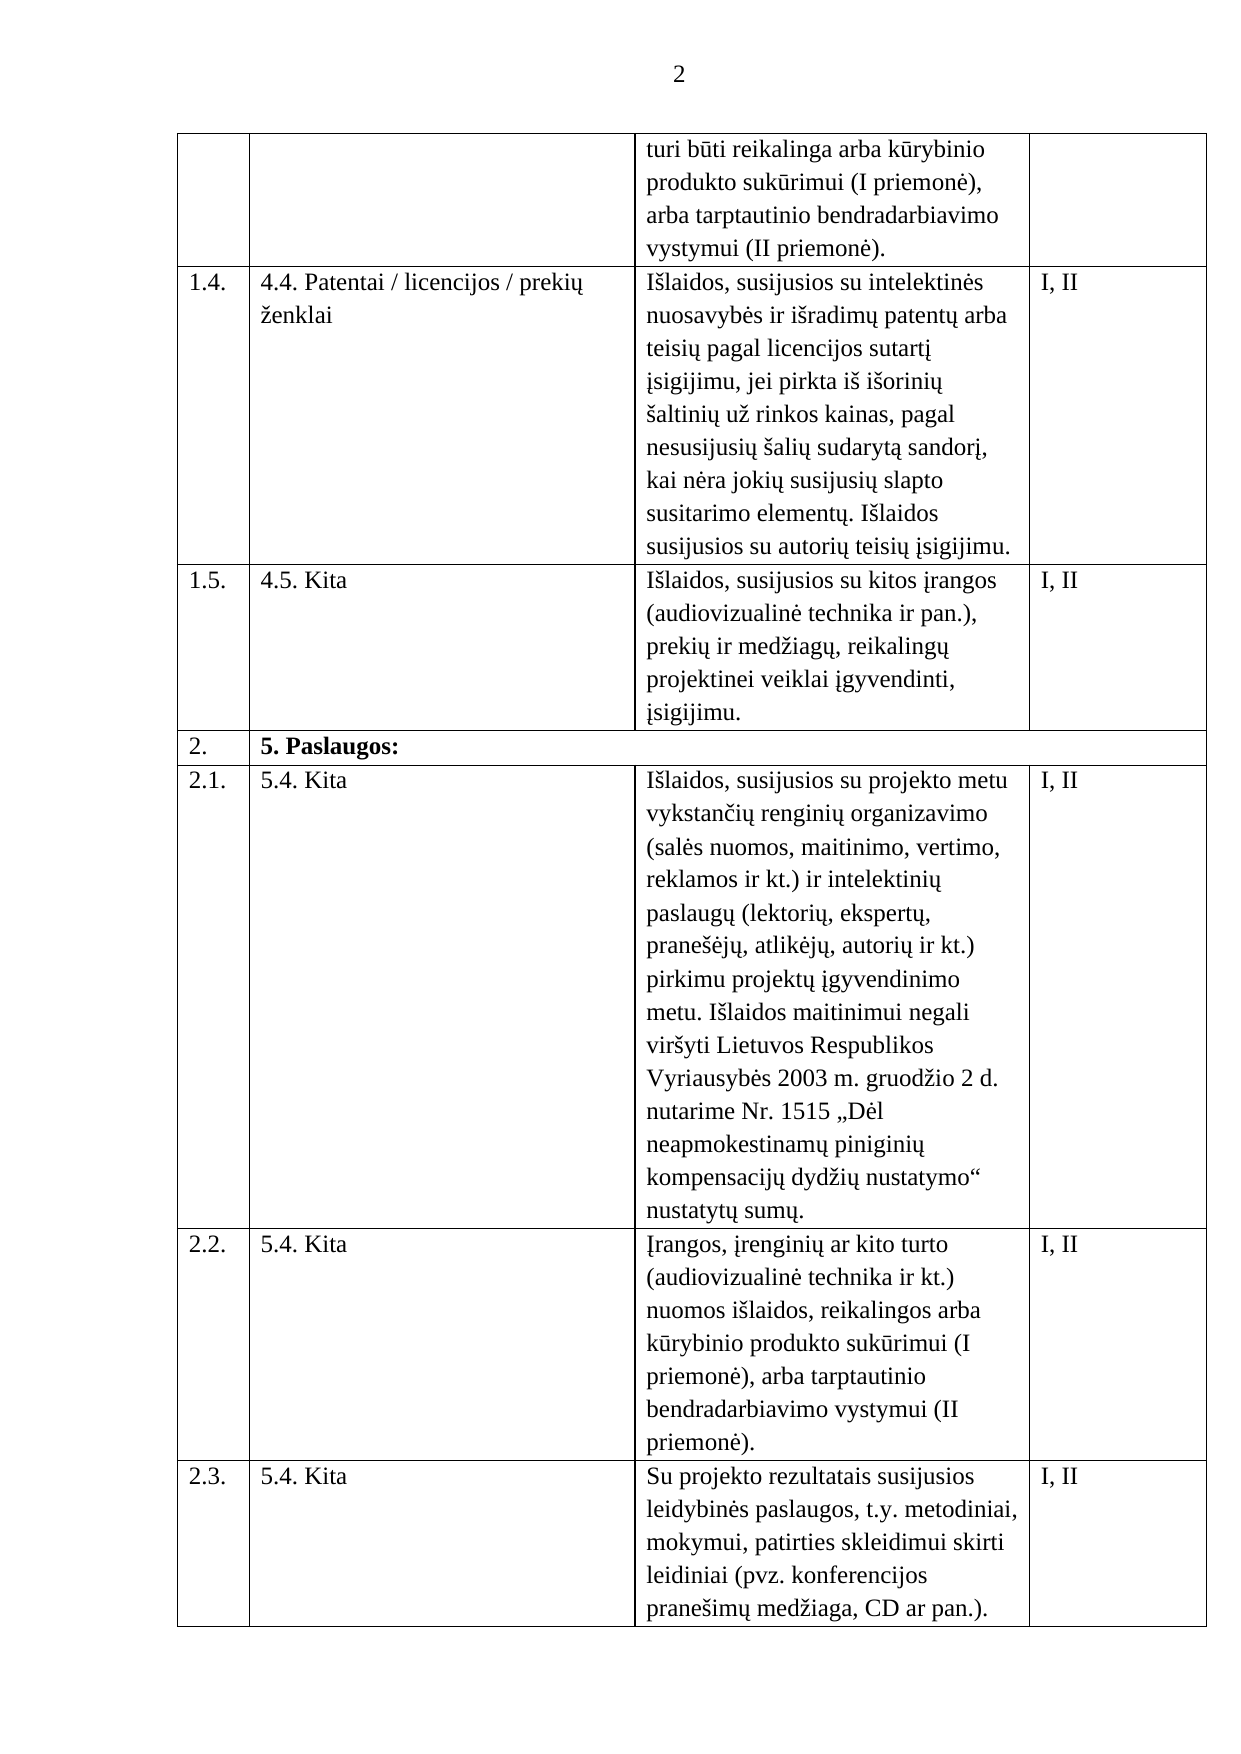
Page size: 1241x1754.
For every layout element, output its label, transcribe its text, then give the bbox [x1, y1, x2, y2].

table_cell 2.2. [178, 1229, 249, 1460]
table_cell Įrangos, įrenginių ar kito turto (audiovizualinė technika ir kt.) nuomos išlaidos, reikalingos arba kūrybinio produkto sukūrimui (I priemonė), arba tarptautinio bendradarbiavimo vystymui (II priemonė). [636, 1229, 1029, 1460]
table_cell Išlaidos, susijusios su intelektinės nuosavybės ir išradimų patentų arba teisių pagal licencijos sutartį įsigijimu, jei pirkta iš išorinių šaltinių už rinkos kainas, pagal nesusijusių šalių sudarytą sandorį, kai nėra jokių susijusių slapto susitarimo elementų. Išlaidos susijusios su autorių teisių įsigijimu. [636, 267, 1029, 564]
table_cell 5.4. Kita [250, 766, 634, 1228]
table_cell Išlaidos, susijusios su kitos įrangos (audiovizualinė technika ir pan.), prekių ir medžiagų, reikalingų projektinei veiklai įgyvendinti, įsigijimu. [636, 565, 1029, 730]
table_cell Išlaidos, susijusios su kompiuterinės ir programinės įrangos įsigijimu. Kompiuterinė ir programinė įranga turi būti reikalinga arba kūrybinio produkto sukūrimui (I priemonė), arba tarptautinio bendradarbiavimo vystymui (II priemonė). [636, 134, 1029, 266]
table_cell [1030, 134, 1206, 266]
table_cell [250, 134, 634, 266]
table_cell Su projekto rezultatais susijusios leidybinės paslaugos, t.y. metodiniai, mokymui, patirties skleidimui skirti leidiniai (pvz. konferencijos pranešimų medžiaga, CD ar pan.). [636, 1461, 1029, 1626]
table_cell 2.1. [178, 766, 249, 1228]
table_cell 5. Paslaugos: [250, 731, 1206, 764]
table_cell 1.4. [178, 267, 249, 564]
table_cell 1.5. [178, 565, 249, 730]
table_cell I, II [1030, 267, 1206, 564]
table_cell 2.3. [178, 1461, 249, 1626]
table_cell 5.4. Kita [250, 1461, 634, 1626]
table_cell [178, 134, 249, 266]
table_cell I, II [1030, 1461, 1206, 1626]
table_cell 5.4. Kita [250, 1229, 634, 1460]
table_cell Išlaidos, susijusios su projekto metu vykstančių renginių organizavimo (salės nuomos, maitinimo, vertimo, reklamos ir kt.) ir intelektinių paslaugų (lektorių, ekspertų, pranešėjų, atlikėjų, autorių ir kt.) pirkimu projektų įgyvendinimo metu. Išlaidos maitinimui negali viršyti Lietuvos Respublikos Vyriausybės 2003 m. gruodžio 2 d. nutarime Nr. 1515 „Dėl neapmokestinamų piniginių kompensacijų dydžių nustatymo“ nustatytų sumų. [636, 766, 1029, 1228]
table_cell I, II [1030, 565, 1206, 730]
table_cell I, II [1030, 1229, 1206, 1460]
table_cell 2. [178, 731, 249, 764]
table_cell 4.5. Kita [250, 565, 634, 730]
table_cell I, II [1030, 766, 1206, 1228]
table_cell 4.4. Patentai / licencijos / prekių ženklai [250, 267, 634, 564]
